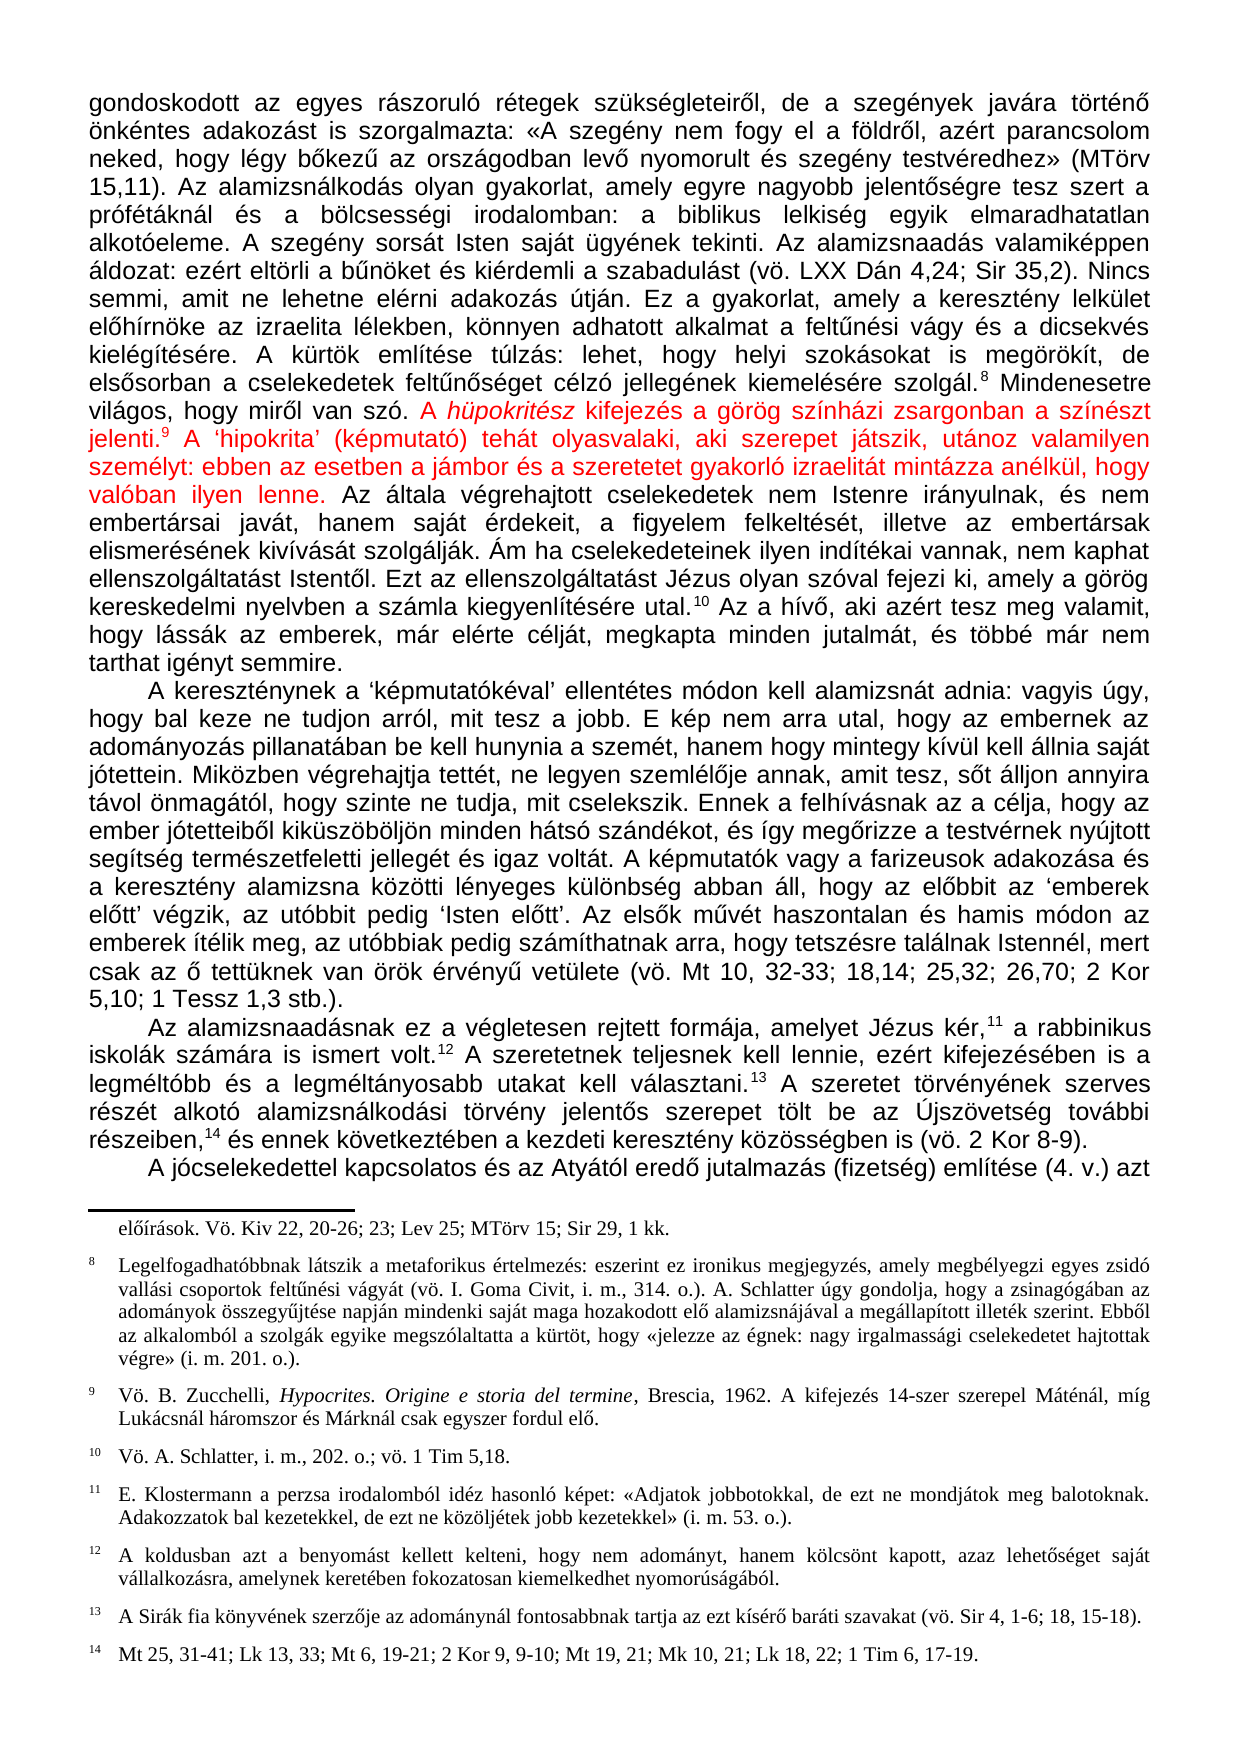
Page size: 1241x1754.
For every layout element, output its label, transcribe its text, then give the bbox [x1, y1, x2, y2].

text Az alamizsna adása kiváltképpen ‘igaz’ cselekedet, amelyet az Ószövetség és a rabbinikus iskolák is ajánlanak. Az eleémoszüné (irgalmasság, könyörület) annak az (eleémón: irgalmas, könyörületes) embernek sajátossága, akiben eleosz (könyörület, irgalom, részvét) lakozik. A kifejezés a héber hesed (kegyelem, szeretet) szó szinonimája. A palesztinai világban kialakuló társadalmi egyenlőtlenségek miatt ― főként a száműzetés utáni időszakban ― az irgalmas igaz voltot elsősorban az alamizsnaadással kötötték össze. A törvény gondoskodott az egyes rászoruló rétegek szükségleteiről, de a szegények javára történő önkéntes adakozást is szorgalmazta: «A szegény nem fogy el a földről, azért parancsolom neked, hogy légy bőkezű az országodban levő nyomorult és szegény testvéredhez» (MTörv 15,11). Az alamizsnálkodás olyan gyakorlat, amely egyre nagyobb jelentőségre tesz szert a prófétáknál és a bölcsességi irodalomban: a biblikus lelkiség egyik elmaradhatatlan alkotóeleme. A szegény sorsát Isten saját ügyének tekinti. Az alamizsnaadás valamiképpen áldozat: ezért eltörli a bűnöket és kiérdemli a szabadulást (vö. LXX Dán 4,24; Sir 35,2). Nincs semmi, amit ne lehetne elérni adakozás útján. Ez a gyakorlat, amely a keresztény lelkület előhírnöke az izraelita lélekben, könnyen adhatott alkalmat a feltűnési vágy és a dicsekvés kielégítésére. A kürtök említése túlzás: lehet, hogy helyi szokásokat is megörökít, de elsősorban a cselekedetek feltűnőséget célzó jellegének kiemelésére szolgál. Mindenesetre világos, hogy miről van szó. A hüpokritész kifejezés a görög színházi zsargonban a színészt jelenti. A ‘hipokrita’ (képmutató) tehát olyasvalaki, aki szerepet játszik, utánoz valamilyen személyt: ebben az esetben a jámbor és a szeretetet gyakorló izraelitát mintázza anélkül, hogy valóban ilyen lenne. Az általa végrehajtott cselekedetek nem Istenre irányulnak, és nem embertársai javát, hanem saját érdekeit, a figyelem felkeltését, illetve az embertársak elismerésének kivívását szolgálják. Ám ha cselekedeteinek ilyen indítékai vannak, nem kaphat ellenszolgáltatást Istentől. Ezt az ellenszolgáltatást Jézus olyan szóval fejezi ki, amely a görög kereskedelmi nyelvben a számla kiegyenlítésére utal. Az a hívő, aki azért tesz meg valamit, hogy lássák az emberek, már elérte célját, megkapta minden jutalmát, és többé már nem tarthat igényt semmire. [88, 88, 1152, 677]
text A kereszténynek a ‘képmutatókéval’ ellentétes módon kell alamizsnát adnia: vagyis úgy, hogy bal keze ne tudjon arról, mit tesz a jobb. E kép nem arra utal, hogy az embernek az adományozás pillanatában be kell hunynia a szemét, hanem hogy mintegy kívül kell állnia saját jótettein. Miközben végrehajtja tettét, ne legyen szemlélője annak, amit tesz, sőt álljon annyira távol önmagától, hogy szinte ne tudja, mit cselekszik. Ennek a felhívásnak az a célja, hogy az ember jótetteiből kiküszöböljön minden hátsó szándékot, és így megőrizze a testvérnek nyújtott segítség természetfeletti jellegét és igaz voltát. A képmutatók vagy a farizeusok adakozása és a keresztény alamizsna közötti lényeges különbség abban áll, hogy az előbbit az ‘emberek előtt’ végzik, az utóbbit pedig ‘Isten előtt’. Az elsők művét haszontalan és hamis módon az emberek ítélik meg, az utóbbiak pedig számíthatnak arra, hogy tetszésre találnak Istennél, mert csak az ő tettüknek van örök érvényű vetülete (vö. Mt 10, 32-33; 18,14; 25,32; 26,70; 2 Kor 5,10; 1 Tessz 1,3 stb.). [88, 677, 1152, 1013]
text Mt 25, 31-41; Lk 13, 33; Mt 6, 19-21; 2 Kor 9, 9-10; Mt 19, 21; Mk 10, 21; Lk 18, 22; 1 Tim 6, 17-19. [88, 1642, 1152, 1665]
text E. Klostermann a perzsa irodalomból idéz hasonló képet: «Adjatok jobbotokkal, de ezt ne mondjátok meg balotoknak. Adakozzatok bal kezetekkel, de ezt ne közöljétek jobb kezetekkel» (i. m. 53. o.). [88, 1483, 1152, 1529]
text Legelfogadhatóbbnak látszik a metaforikus értelmezés: eszerint ez ironikus megjegyzés, amely megbélyegzi egyes zsidó vallási csoportok feltűnési vágyát (vö. I. Goma Civit, i. m., 314. o.). A. Schlatter úgy gondolja, hogy a zsinagógában az adományok összegyűjtése napján mindenki saját maga hozakodott elő alamizsnájával a megállapított illeték szerint. Ebből az alkalomból a szolgák egyike megszólaltatta a kürtöt, hogy «jelezze az égnek: nagy irgalmassági cselekedetet hajtottak végre» (i. m. 201. o.). [88, 1254, 1152, 1369]
text előírások. Vö. Kiv 22, 20-26; 23; Lev 25; MTörv 15; Sir 29, 1 kk. [88, 1217, 1152, 1239]
text A koldusban azt a benyomást kellett kelteni, hogy nem adományt, hanem kölcsönt kapott, azaz lehetőséget saját vállalkozásra, amelynek keretében fokozatosan kiemelkedhet nyomorúságából. [88, 1544, 1152, 1590]
text Vö. B. Zucchelli, Hypocrites. Origine e storia del termine, Brescia, 1962. A kifejezés 14-szer szerepel Máténál, míg Lukácsnál háromszor és Márknál csak egyszer fordul elő. [88, 1384, 1152, 1430]
text A jócselekedettel kapcsolatos és az Atyától eredő jutalmazás (fizetség) említése (4. v.) azt [88, 1153, 1152, 1181]
text Az alamizsnaadásnak ez a végletesen rejtett formája, amelyet Jézus kér, a rabbinikus iskolák számára is ismert volt. A szeretetnek teljesnek kell lennie, ezért kifejezésében is a legméltóbb és a legméltányosabb utakat kell választani. A szeretet törvényének szerves részét alkotó alamizsnálkodási törvény jelentős szerepet tölt be az Újszövetség további részeiben, és ennek következtében a kezdeti keresztény közösségben is (vö. 2 Kor 8-9). [88, 1013, 1152, 1153]
text Vö. A. Schlatter, i. m., 202. o.; vö. 1 Tim 5,18. [88, 1445, 1152, 1468]
text A Sirák fia könyvének szerzője az adománynál fontosabbnak tartja az ezt kísérő baráti szavakat (vö. Sir 4, 1-6; 18, 15-18). [88, 1604, 1152, 1628]
